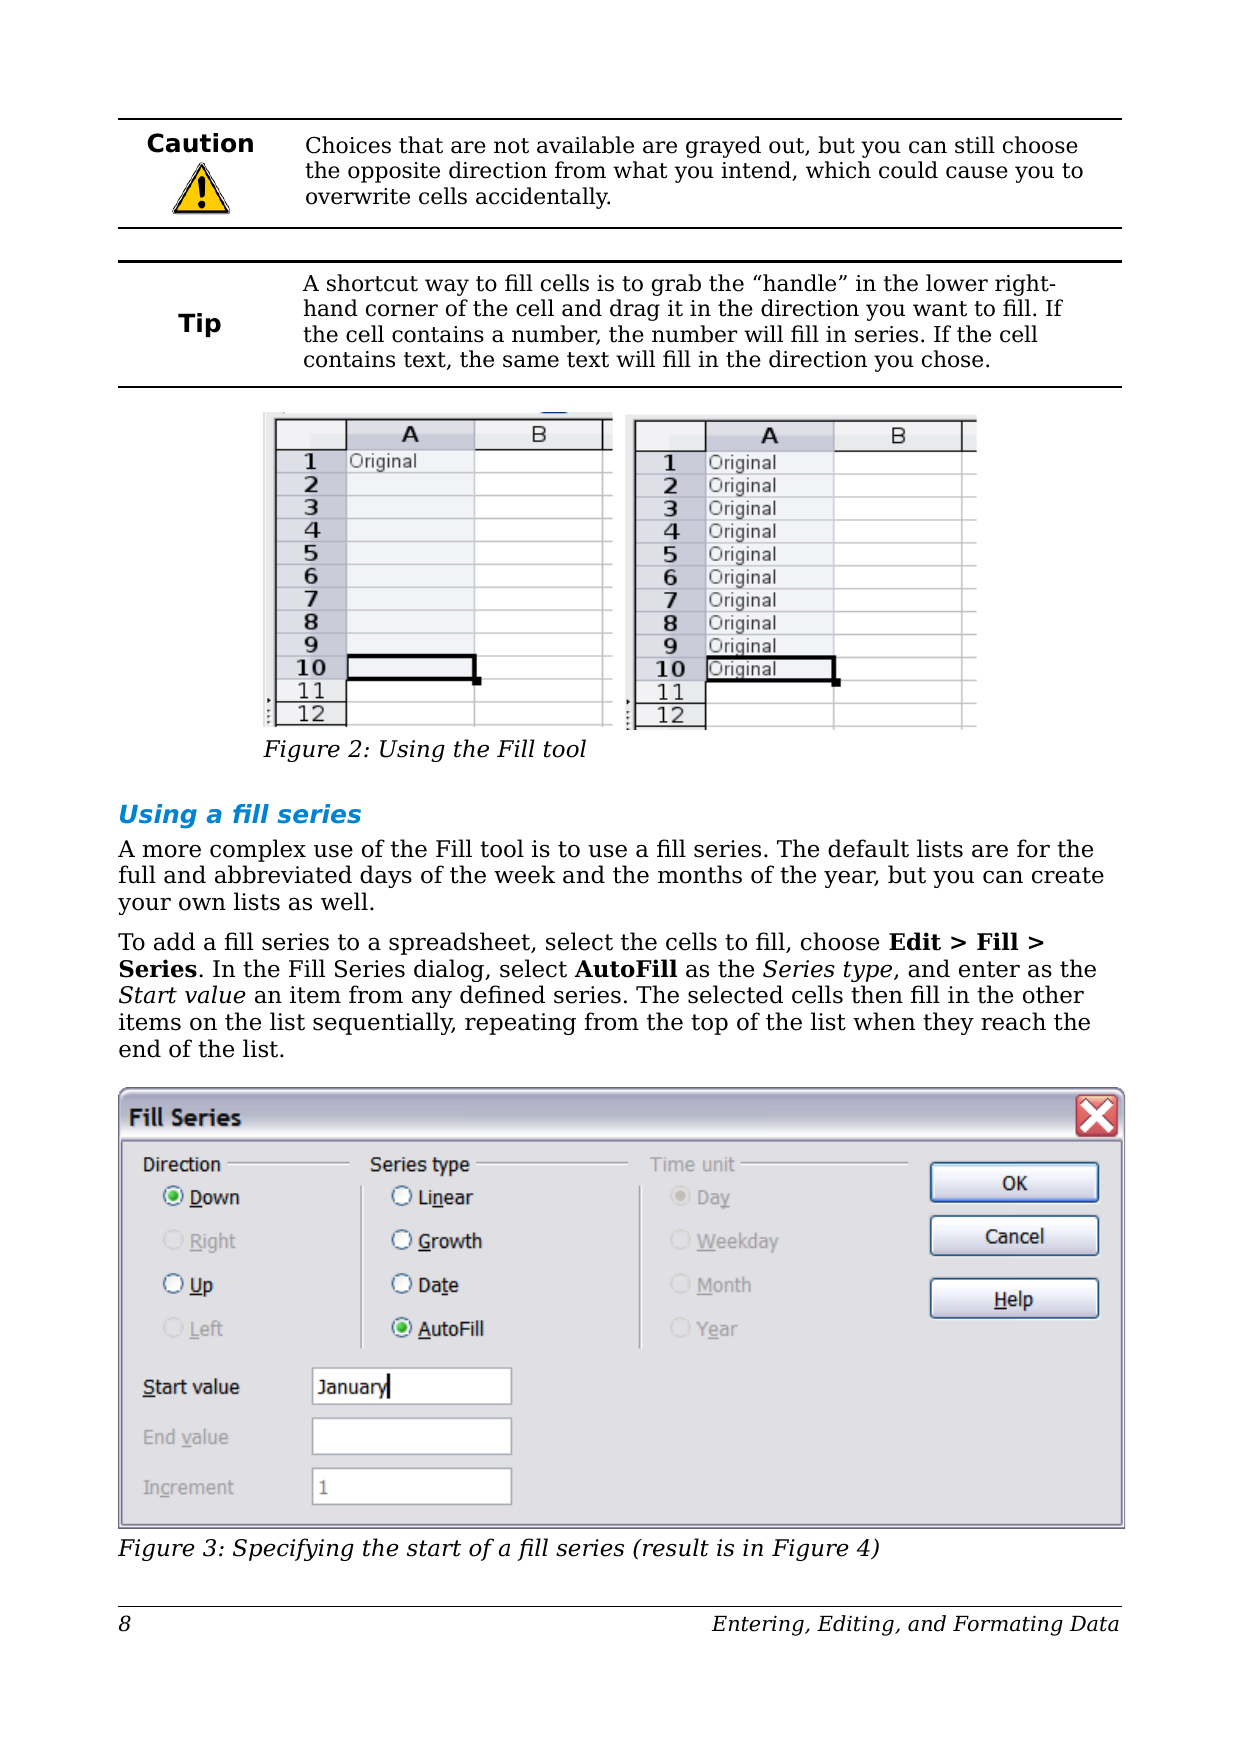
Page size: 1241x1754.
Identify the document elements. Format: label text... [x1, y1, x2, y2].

table_header A shortcut way to fill cells is to grab the “handle” in the lower right-hand corner of the cell and drag it in the direction you want to fill. If the cell contains a number, the number will fill in series. If the cell contains text, the same text will fill in the direction you chose. [281, 263, 1122, 386]
text Figure 2: Using the Fill tool [263, 736, 977, 763]
table_header Choices that are not available are grayed out, but you can still choose the opposite direction from what you intend, which could cause you to overwrite cells accidentally. [283, 120, 1122, 227]
picture [263, 412, 977, 730]
text A more complex use of the Fill tool is to use a fill series. The default lists are for the full and abbreviated days of the week and the months of the year, but you can create your own lists as well. [118, 836, 1122, 916]
table_header Caution [118, 120, 283, 227]
text Figure 3: Specifying the start of a fill series (result is in Figure 4) [118, 1535, 1125, 1561]
picture [118, 1087, 1125, 1529]
text To add a fill series to a spreadsheet, select the cells to fill, choose Edit > Fill > Series. In the Fill Series dialog, select AutoFill as the Series type, and enter as the Start value an item from any defined series. The selected cells then fill in the other items on the list sequentially, repeating from the top of the list when they reach the end of the list. [118, 928, 1122, 1062]
subtitle Using a fill series [118, 801, 1122, 830]
table_header Tip [118, 263, 281, 386]
picture [168, 158, 233, 218]
